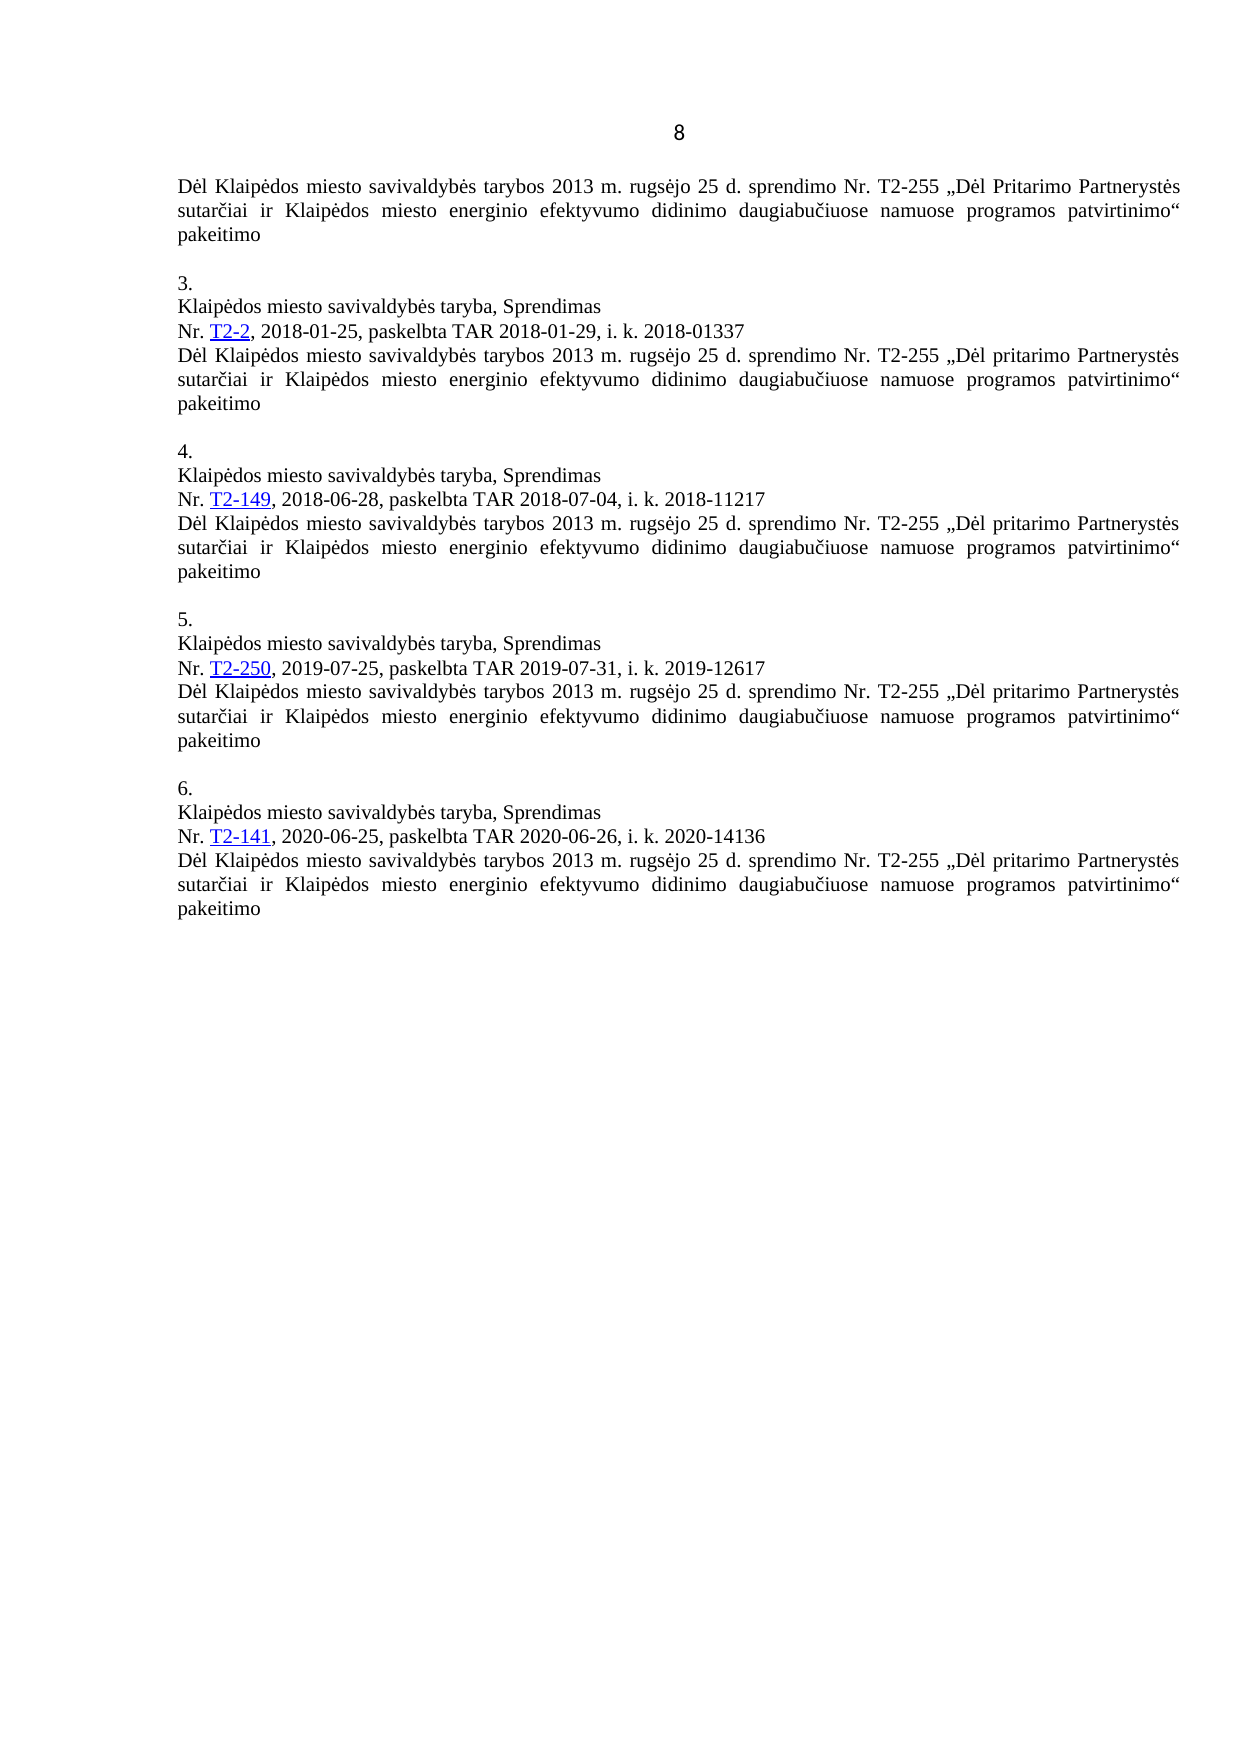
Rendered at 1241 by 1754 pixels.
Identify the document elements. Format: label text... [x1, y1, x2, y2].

text Nr. T2-149, 2018-06-28, paskelbta TAR 2018-07-04, i. k. 2018-11217 [177, 487, 1181, 511]
text Dėl Klaipėdos miesto savivaldybės tarybos 2013 m. rugsėjo 25 d. sprendimo Nr. T2-255 „Dėl Pritarimo Partnerystės sutarčiai ir Klaipėdos miesto energinio efektyvumo didinimo daugiabučiuose namuose programos patvirtinimo“ pakeitimo [177, 174, 1181, 246]
text Dėl Klaipėdos miesto savivaldybės tarybos 2013 m. rugsėjo 25 d. sprendimo Nr. T2-255 „Dėl pritarimo Partnerystės sutarčiai ir Klaipėdos miesto energinio efektyvumo didinimo daugiabučiuose namuose programos patvirtinimo“ pakeitimo [177, 679, 1181, 752]
text 5. [177, 607, 1181, 631]
text Klaipėdos miesto savivaldybės taryba, Sprendimas [177, 463, 1181, 487]
text Nr. T2-250, 2019-07-25, paskelbta TAR 2019-07-31, i. k. 2019-12617 [177, 655, 1181, 679]
text Dėl Klaipėdos miesto savivaldybės tarybos 2013 m. rugsėjo 25 d. sprendimo Nr. T2-255 „Dėl pritarimo Partnerystės sutarčiai ir Klaipėdos miesto energinio efektyvumo didinimo daugiabučiuose namuose programos patvirtinimo“ pakeitimo [177, 343, 1181, 415]
text Klaipėdos miesto savivaldybės taryba, Sprendimas [177, 800, 1181, 824]
text 4. [177, 439, 1181, 463]
text Klaipėdos miesto savivaldybės taryba, Sprendimas [177, 294, 1181, 318]
text Dėl Klaipėdos miesto savivaldybės tarybos 2013 m. rugsėjo 25 d. sprendimo Nr. T2-255 „Dėl pritarimo Partnerystės sutarčiai ir Klaipėdos miesto energinio efektyvumo didinimo daugiabučiuose namuose programos patvirtinimo“ pakeitimo [177, 848, 1181, 920]
text Nr. T2-2, 2018-01-25, paskelbta TAR 2018-01-29, i. k. 2018-01337 [177, 318, 1181, 343]
text 3. [177, 270, 1181, 294]
text Klaipėdos miesto savivaldybės taryba, Sprendimas [177, 631, 1181, 655]
text 6. [177, 776, 1181, 800]
text Dėl Klaipėdos miesto savivaldybės tarybos 2013 m. rugsėjo 25 d. sprendimo Nr. T2-255 „Dėl pritarimo Partnerystės sutarčiai ir Klaipėdos miesto energinio efektyvumo didinimo daugiabučiuose namuose programos patvirtinimo“ pakeitimo [177, 511, 1181, 583]
text Nr. T2-141, 2020-06-25, paskelbta TAR 2020-06-26, i. k. 2020-14136 [177, 824, 1181, 848]
